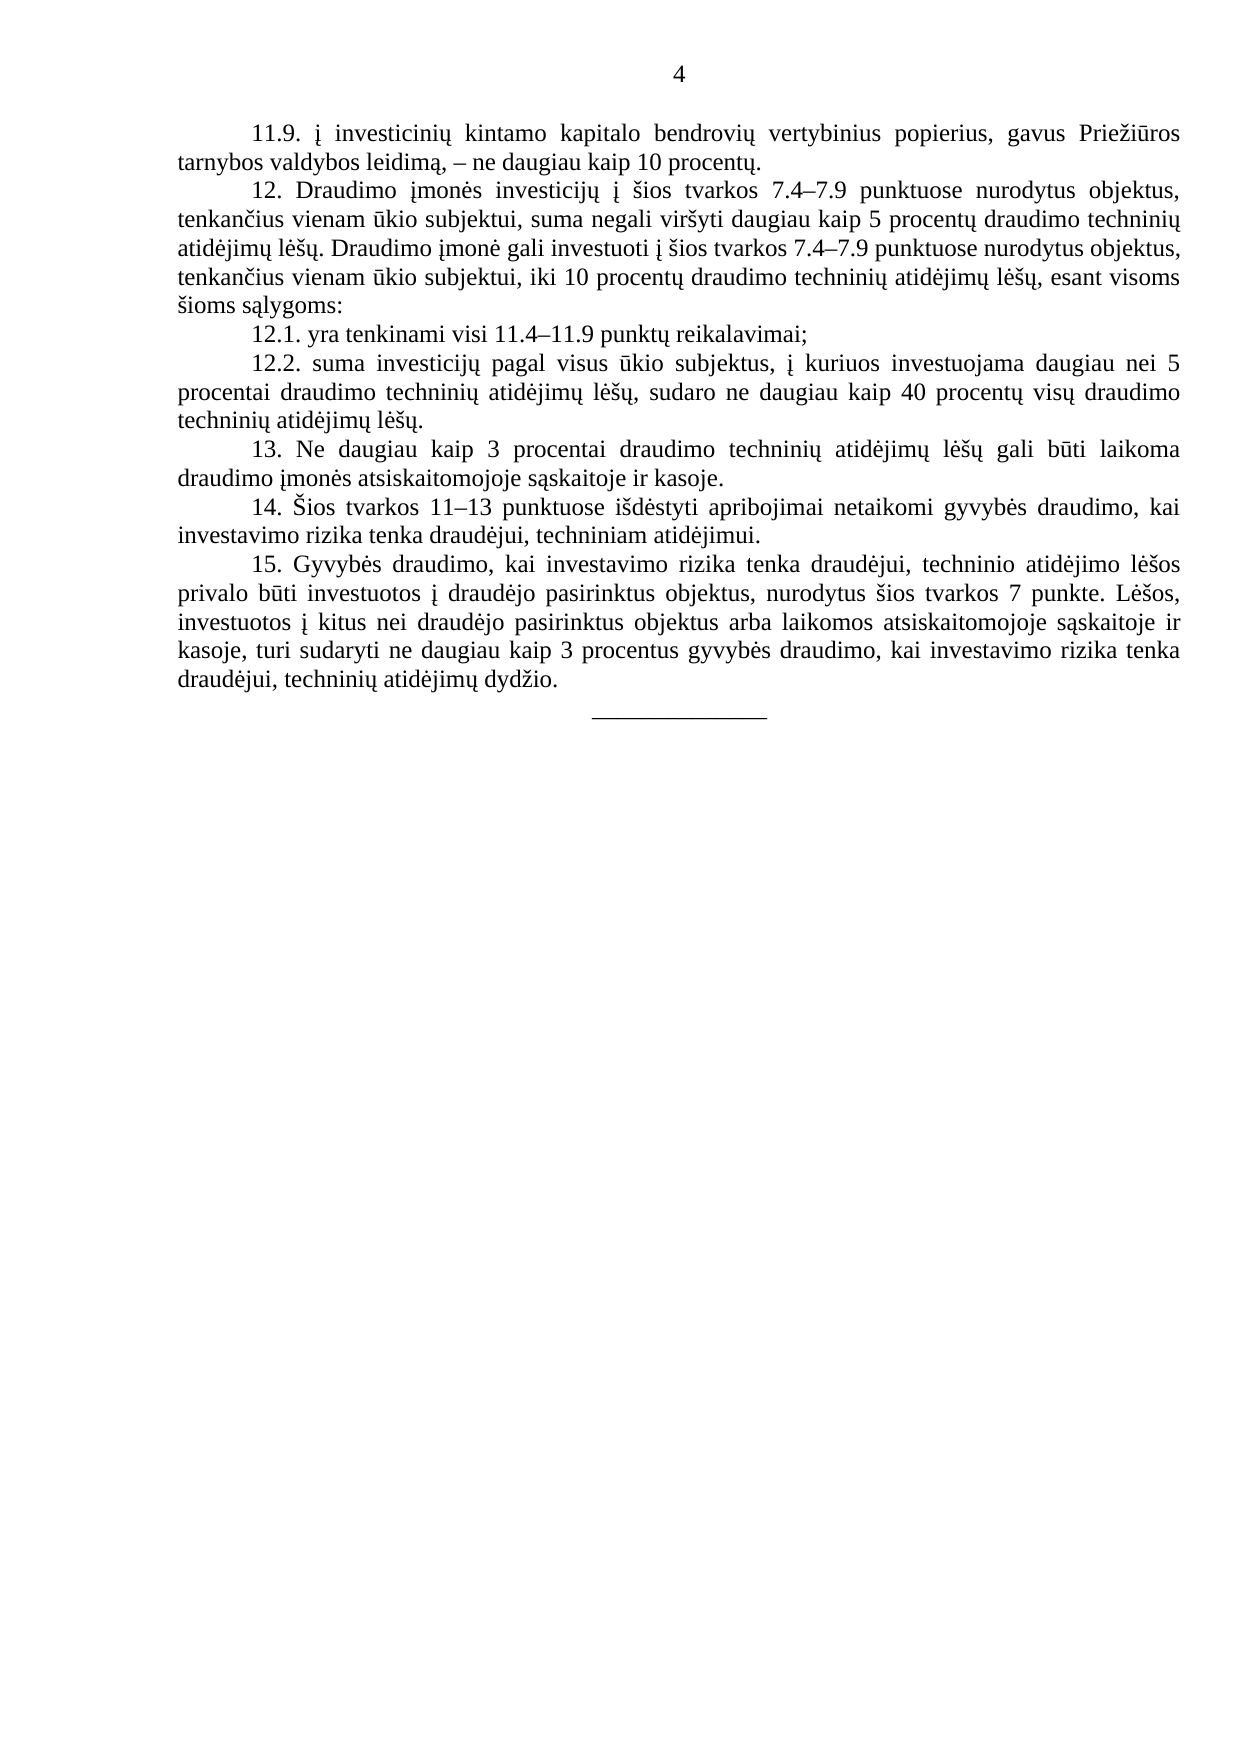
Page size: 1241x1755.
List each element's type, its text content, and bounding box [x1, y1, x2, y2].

text 13. Ne daugiau kaip 3 procentai draudimo techninių atidėjimų lėšų gali būti laikoma draudimo įmonės atsiskaitomojoje sąskaitoje ir kasoje. [177, 434, 1181, 492]
text ______________ [177, 693, 1181, 722]
text 12.1. yra tenkinami visi 11.4–11.9 punktų reikalavimai; [177, 319, 1181, 348]
text 14. Šios tvarkos 11–13 punktuose išdėstyti apribojimai netaikomi gyvybės draudimo, kai investavimo rizika tenka draudėjui, techniniam atidėjimui. [177, 492, 1181, 549]
text 15. Gyvybės draudimo, kai investavimo rizika tenka draudėjui, techninio atidėjimo lėšos privalo būti investuotos į draudėjo pasirinktus objektus, nurodytus šios tvarkos 7 punkte. Lėšos, investuotos į kitus nei draudėjo pasirinktus objektus arba laikomos atsiskaitomojoje sąskaitoje ir kasoje, turi sudaryti ne daugiau kaip 3 procentus gyvybės draudimo, kai investavimo rizika tenka draudėjui, techninių atidėjimų dydžio. [177, 549, 1181, 693]
text 11.9. į investicinių kintamo kapitalo bendrovių vertybinius popierius, gavus Priežiūros tarnybos valdybos leidimą, – ne daugiau kaip 10 procentų. [177, 118, 1181, 176]
text 12. Draudimo įmonės investicijų į šios tvarkos 7.4–7.9 punktuose nurodytus objektus, tenkančius vienam ūkio subjektui, suma negali viršyti daugiau kaip 5 procentų draudimo techninių atidėjimų lėšų. Draudimo įmonė gali investuoti į šios tvarkos 7.4–7.9 punktuose nurodytus objektus, tenkančius vienam ūkio subjektui, iki 10 procentų draudimo techninių atidėjimų lėšų, esant visoms šioms sąlygoms: [177, 176, 1181, 319]
text 12.2. suma investicijų pagal visus ūkio subjektus, į kuriuos investuojama daugiau nei 5 procentai draudimo techninių atidėjimų lėšų, sudaro ne daugiau kaip 40 procentų visų draudimo techninių atidėjimų lėšų. [177, 348, 1181, 434]
